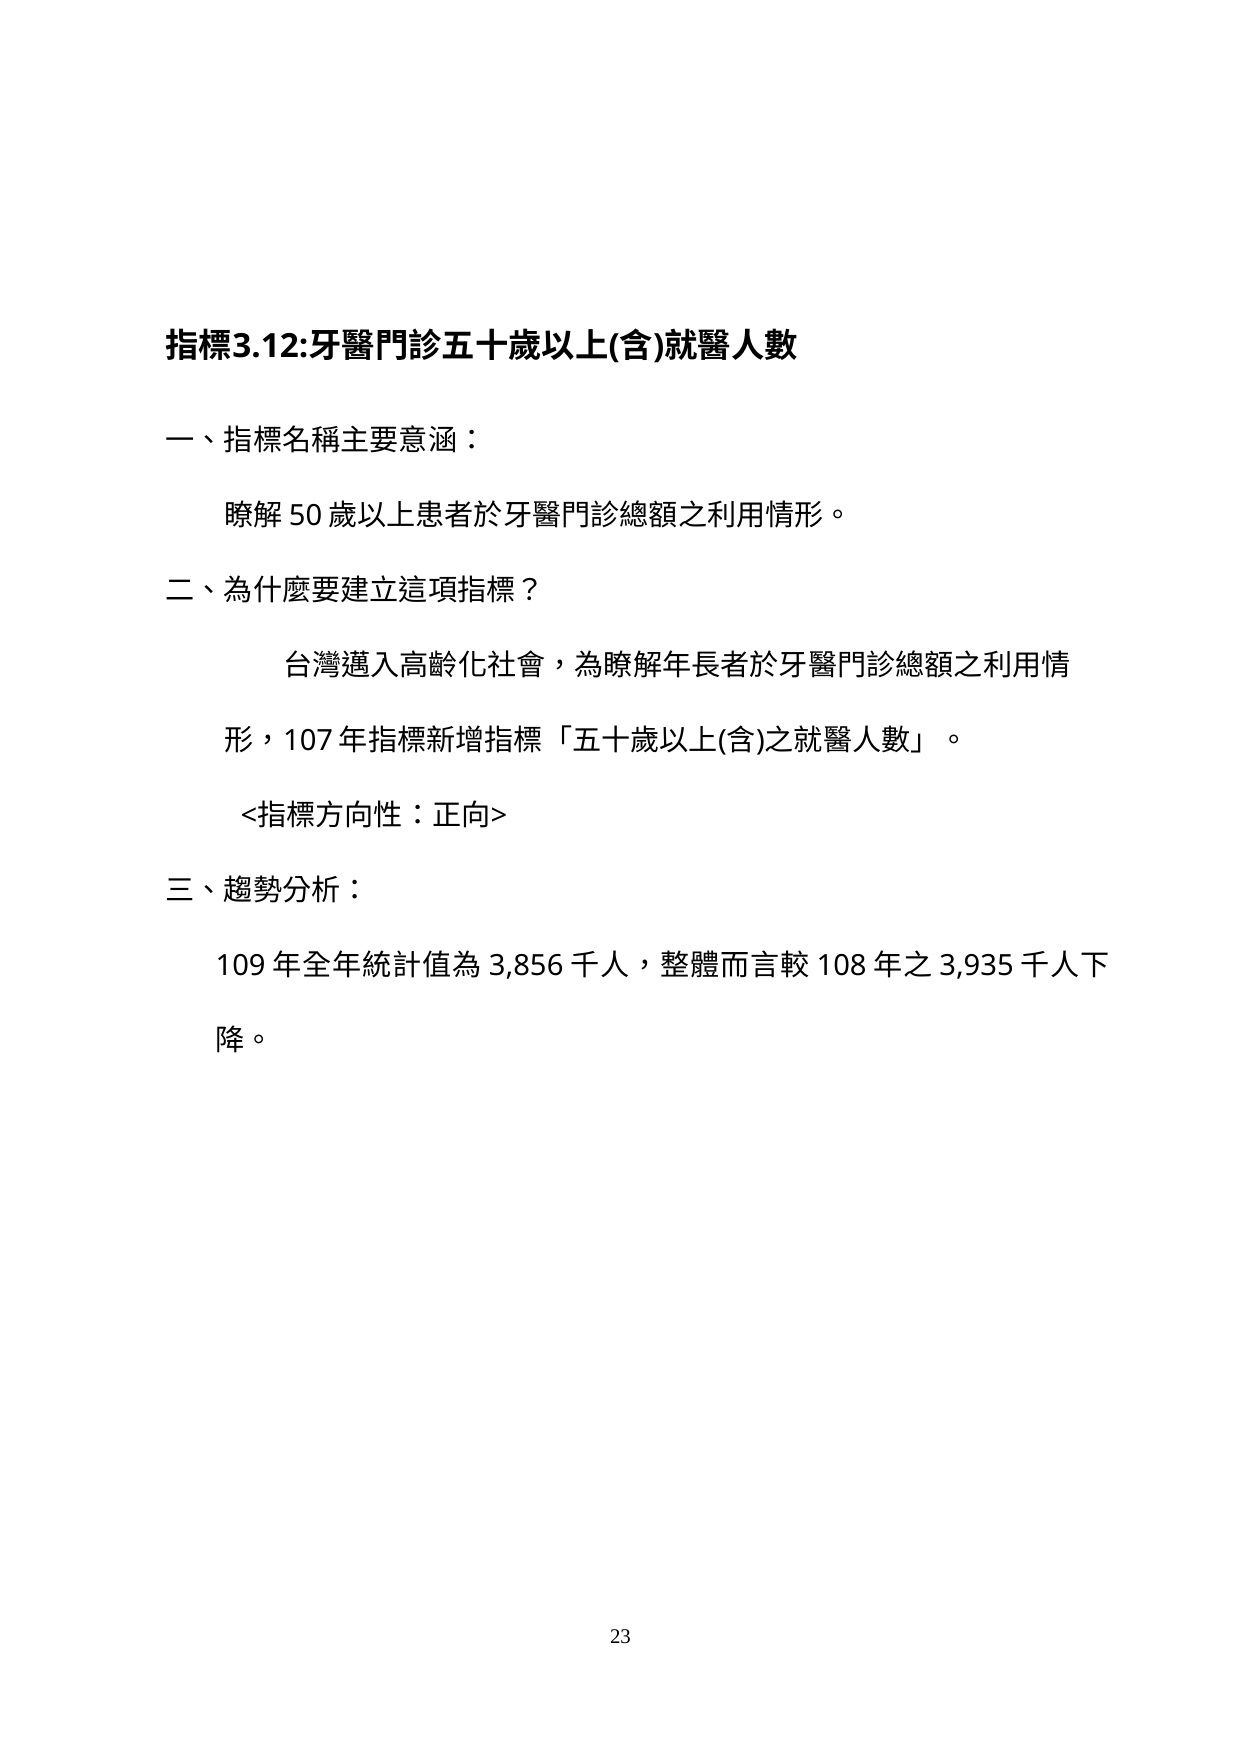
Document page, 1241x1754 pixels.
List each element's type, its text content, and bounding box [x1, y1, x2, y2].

subtitle 三、趨勢分析： [165, 850, 1075, 925]
text 台灣邁入高齡化社會，為瞭解年長者於牙醫門診總額之利用情形，107年指標新增指標「五十歲以上(含)之就醫人數」。 [224, 625, 1075, 775]
subtitle <指標方向性：正向> [240, 775, 1075, 850]
subtitle 二、為什麼要建立這項指標？ [165, 550, 1075, 625]
text 瞭解50歲以上患者於牙醫門診總額之利用情形。 [224, 475, 1075, 550]
subtitle 指標3.12:牙醫門診五十歲以上(含)就醫人數 [165, 306, 1075, 381]
text 109年全年統計值為3,856千人，整體而言較108年之3,935千人下降。 [215, 925, 1110, 1075]
subtitle 一、指標名稱主要意涵： [165, 400, 1075, 475]
